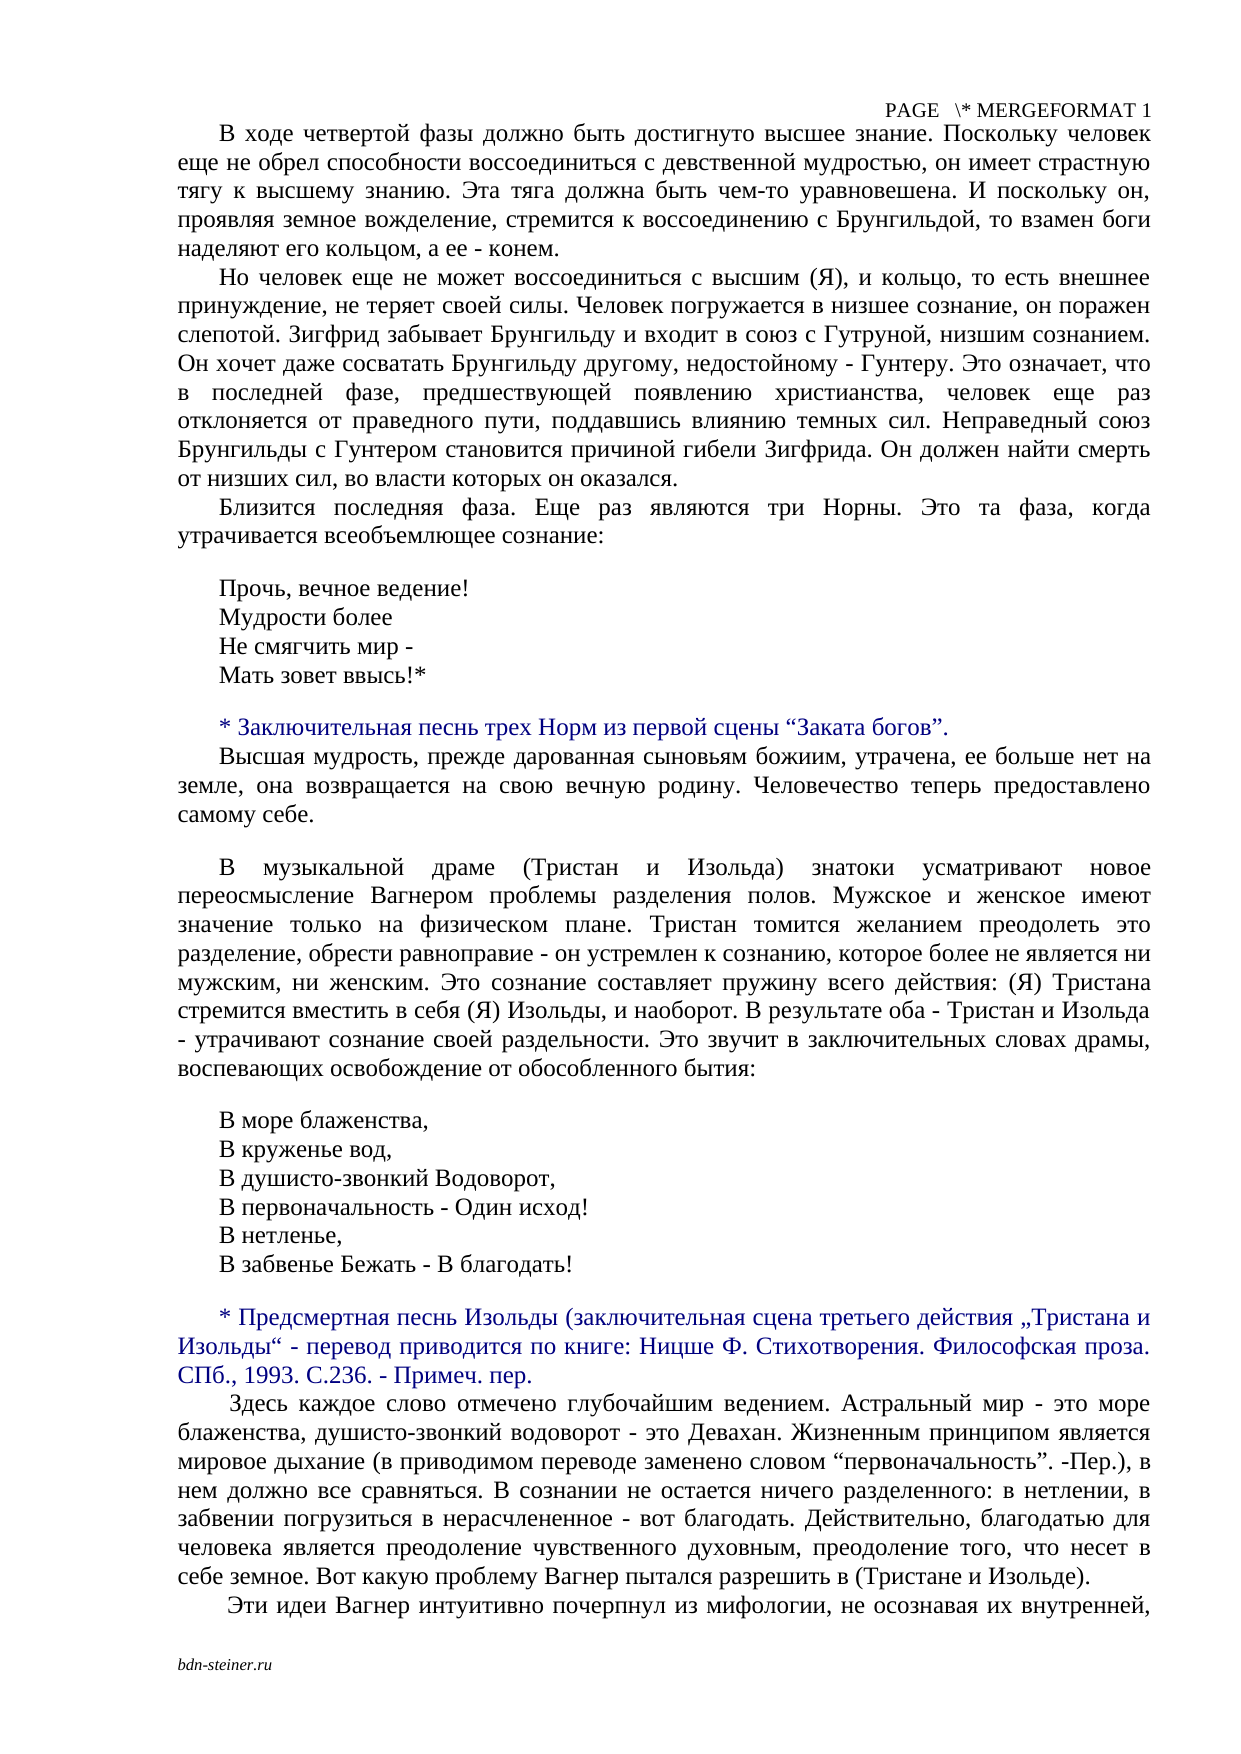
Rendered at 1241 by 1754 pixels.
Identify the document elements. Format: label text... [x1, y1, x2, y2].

text Здесь каждое слово отмечено глубочайшим ведением. Астральный мир - это море блаженства, душисто-звонкий водоворот - это Девахан. Жизненным принципом является мировое дыхание (в приводимом переводе заменено словом “первоначальность”. -Пер.), в нем должно все сравняться. В сознании не остается ничего разделенного: в нетлении, в забвении погрузиться в нерасчлененное - вот благодать. Действительно, благодатью для человека является преодоление чувственного духовным, преодоление того, что несет в себе земное. Вот какую проблему Вагнер пытался разрешить в (Тристане и Изольде). [177, 1388, 1152, 1590]
text В ходе четвертой фазы должно быть достигнуто высшее знание. Поскольку человек еще не обрел способности воссоединиться с девственной мудростью, он имеет страстную тягу к высшему знанию. Эта тяга должна быть чем-то уравновешена. И поскольку он, проявляя земное вожделение, стремится к воссоединению с Брунгильдой, то взамен боги наделяют его кольцом, а ее - конем. [177, 118, 1152, 262]
text Мать зовет ввысь!* [177, 660, 1152, 688]
text В первоначальность - Один исход! [177, 1192, 1152, 1221]
text * Предсмертная песнь Изольды (заключительная сцена третьего действия „Тристана и Изольды“ - перевод приводится по книге: Ницше Ф. Стихотворения. Философская проза. СПб., 1993. С.236. - Примеч. пер. [177, 1302, 1152, 1388]
text В нетленье, [177, 1221, 1152, 1249]
text В душисто-звонкий Водоворот, [177, 1163, 1152, 1192]
text В забвенье Бежать - В благодать! [177, 1249, 1152, 1278]
text Эти идеи Вагнер интуитивно почерпнул из мифологии, не осознавая их внутренней, [177, 1590, 1152, 1618]
text В море блаженства, [177, 1106, 1152, 1134]
text * Заключительная песнь трех Норм из первой сцены “Заката богов”. [177, 712, 1152, 741]
text Высшая мудрость, прежде дарованная сыновьям божиим, утрачена, ее больше нет на земле, она возвращается на свою вечную родину. Человечество теперь предоставлено самому себе. [177, 741, 1152, 827]
text Близится последняя фаза. Еще раз являются три Норны. Это та фаза, когда утрачивается всеобъемлющее сознание: [177, 492, 1152, 549]
text В музыкальной драме (Тристан и Изольда) знатоки усматривают новое переосмысление Вагнером проблемы разделения полов. Мужское и женское имеют значение только на физическом плане. Тристан томится желанием преодолеть это разделение, обрести равноправие - он устремлен к сознанию, которое более не является ни мужским, ни женским. Это сознание составляет пружину всего действия: (Я) Тристана стремится вместить в себя (Я) Изольды, и наоборот. В результате оба - Тристан и Изольда - утрачивают сознание своей раздельности. Это звучит в заключительных словах драмы, воспевающих освобождение от обособленного бытия: [177, 852, 1152, 1082]
text Но человек еще не может воссоединиться с высшим (Я), и кольцо, то есть внешнее принуждение, не теряет своей силы. Человек погружается в низшее сознание, он поражен слепотой. Зигфрид забывает Брунгильду и входит в союз с Гутруной, низшим сознанием. Он хочет даже сосватать Брунгильду другому, недостойному - Гунтеру. Это означает, что в последней фазе, предшествующей появлению христианства, человек еще раз отклоняется от праведного пути, поддавшись влиянию темных сил. Неправедный союз Брунгильды с Гунтером становится причиной гибели Зигфрида. Он должен найти смерть от низших сил, во власти которых он оказался. [177, 262, 1152, 492]
text Не смягчить мир - [177, 631, 1152, 660]
text Мудрости более [177, 602, 1152, 631]
text Прочь, вечное ведение! [177, 573, 1152, 602]
text В круженье вод, [177, 1134, 1152, 1163]
